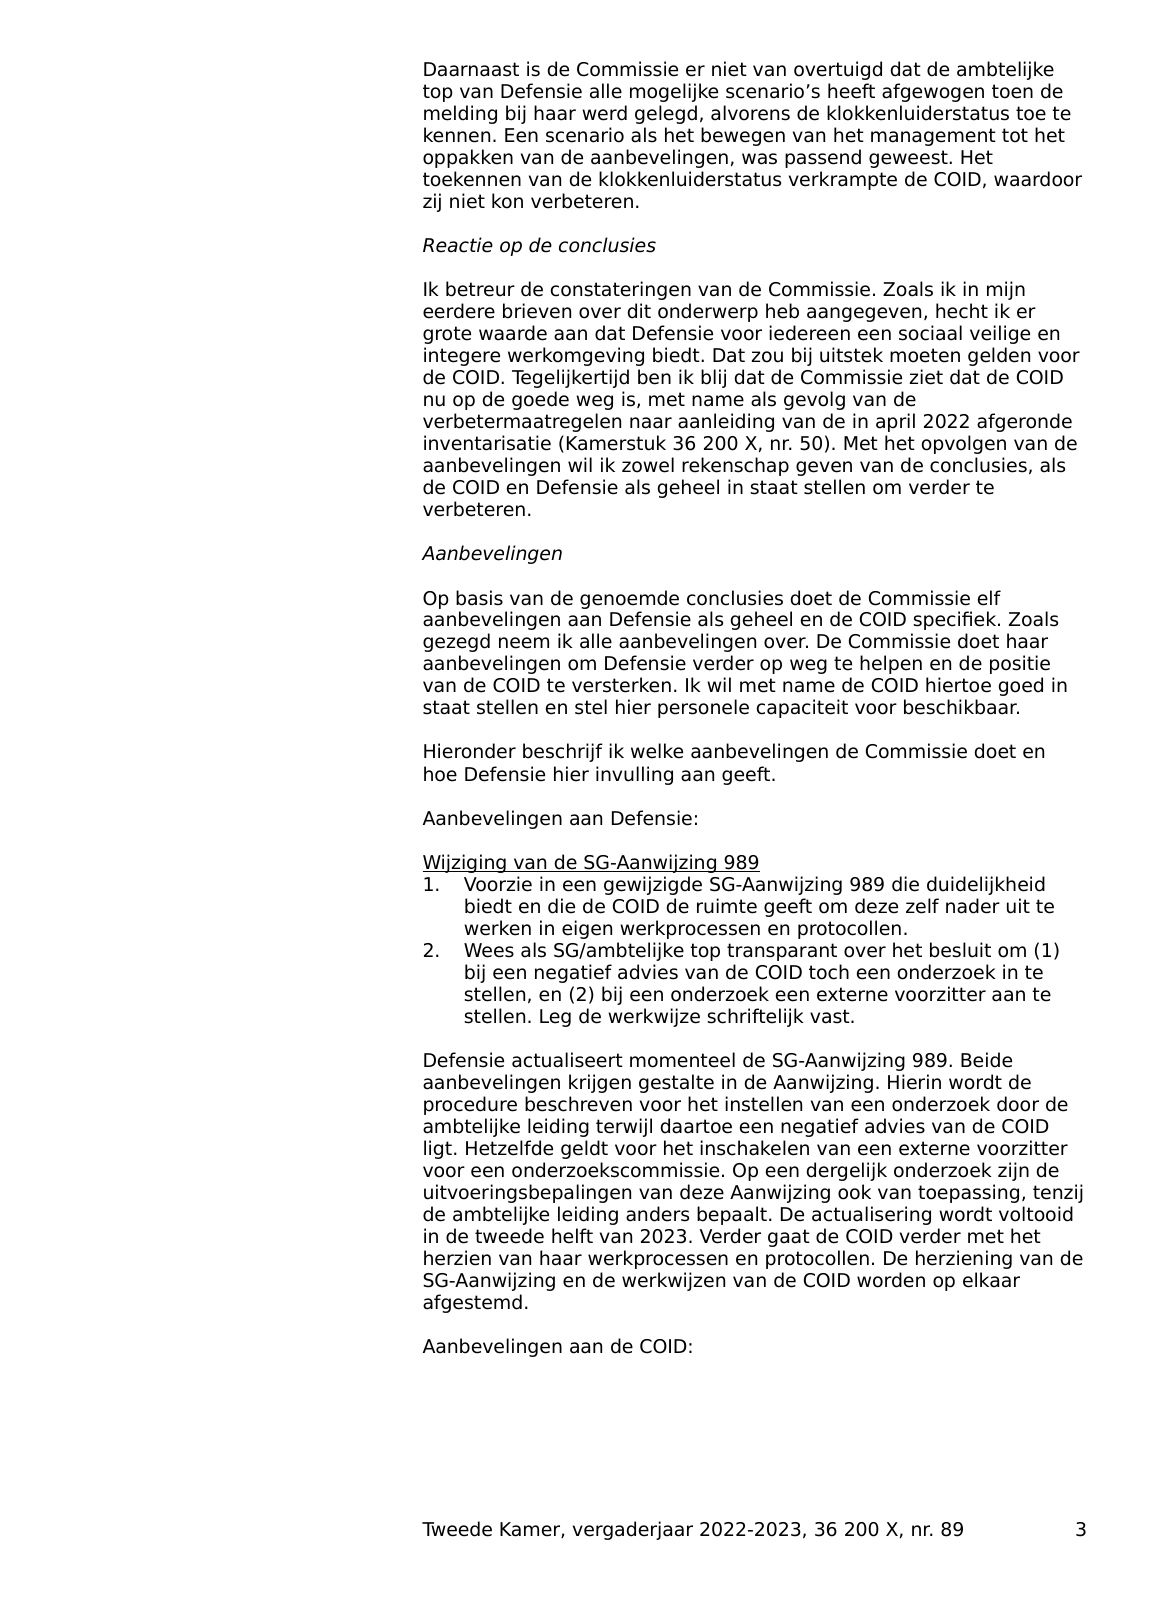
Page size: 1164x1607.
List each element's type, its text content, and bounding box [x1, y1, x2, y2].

subtitle Wijziging van de SG-Aanwijzing 989 [422, 852, 1087, 874]
text Defensie actualiseert momenteel de SG-Aanwijzing 989. Beide aanbevelingen krijgen gestalte in de Aanwijzing. Hierin wordt de procedure beschreven voor het instellen van een onderzoek door de ambtelijke leiding terwijl daartoe een negatief advies van de COID ligt. Hetzelfde geldt voor het inschakelen van een externe voorzitter voor een onderzoekscommissie. Op een dergelijk onderzoek zijn de uitvoeringsbepalingen van deze Aanwijzing ook van toepassing, tenzij de ambtelijke leiding anders bepaalt. De actualisering wordt voltooid in de tweede helft van 2023. Verder gaat de COID verder met het herzien van haar werkprocessen en protocollen. De herziening van de SG-Aanwijzing en de werkwijzen van de COID worden op elkaar afgestemd. [422, 1050, 1087, 1313]
text Op basis van de genoemde conclusies doet de Commissie elf aanbevelingen aan Defensie als geheel en de COID specifiek. Zoals gezegd neem ik alle aanbevelingen over. De Commissie doet haar aanbevelingen om Defensie verder op weg te helpen en de positie van de COID te versterken. Ik wil met name de COID hiertoe goed in staat stellen en stel hier personele capaciteit voor beschikbaar. [422, 587, 1087, 719]
subtitle Reactie op de conclusies [422, 235, 1087, 257]
text Hieronder beschrijf ik welke aanbevelingen de Commissie doet en hoe Defensie hier invulling aan geeft. [422, 741, 1087, 785]
text Aanbevelingen aan de COID: [422, 1336, 1087, 1358]
text 2. Wees als SG/ambtelijke top transparant over het besluit om (1) bij een negatief advies van de COID toch een onderzoek in te stellen, en (2) bij een onderzoek een externe voorzitter aan te stellen. Leg de werkwijze schriftelijk vast. [422, 940, 1087, 1028]
text Ik betreur de constateringen van de Commissie. Zoals ik in mijn eerdere brieven over dit onderwerp heb aangegeven, hecht ik er grote waarde aan dat Defensie voor iedereen een sociaal veilige en integere werkomgeving biedt. Dat zou bij uitstek moeten gelden voor de COID. Tegelijkertijd ben ik blij dat de Commissie ziet dat de COID nu op de goede weg is, met name als gevolg van de verbetermaatregelen naar aanleiding van de in april 2022 afgeronde inventarisatie (Kamerstuk 36 200 X, nr. 50). Met het opvolgen van de aanbevelingen wil ik zowel rekenschap geven van de conclusies, als de COID en Defensie als geheel in staat stellen om verder te verbeteren. [422, 279, 1087, 521]
subtitle Aanbevelingen [422, 543, 1087, 565]
text Aanbevelingen aan Defensie: [422, 808, 1087, 829]
text Daarnaast is de Commissie er niet van overtuigd dat de ambtelijke top van Defensie alle mogelijke scenario’s heeft afgewogen toen de melding bij haar werd gelegd, alvorens de klokkenluiderstatus toe te kennen. Een scenario als het bewegen van het management tot het oppakken van de aanbevelingen, was passend geweest. Het toekennen van de klokkenluiderstatus verkrampte de COID, waardoor zij niet kon verbeteren. [422, 59, 1087, 213]
text 1. Voorzie in een gewijzigde SG-Aanwijzing 989 die duidelijkheid biedt en die de COID de ruimte geeft om deze zelf nader uit te werken in eigen werkprocessen en protocollen. [422, 874, 1087, 940]
